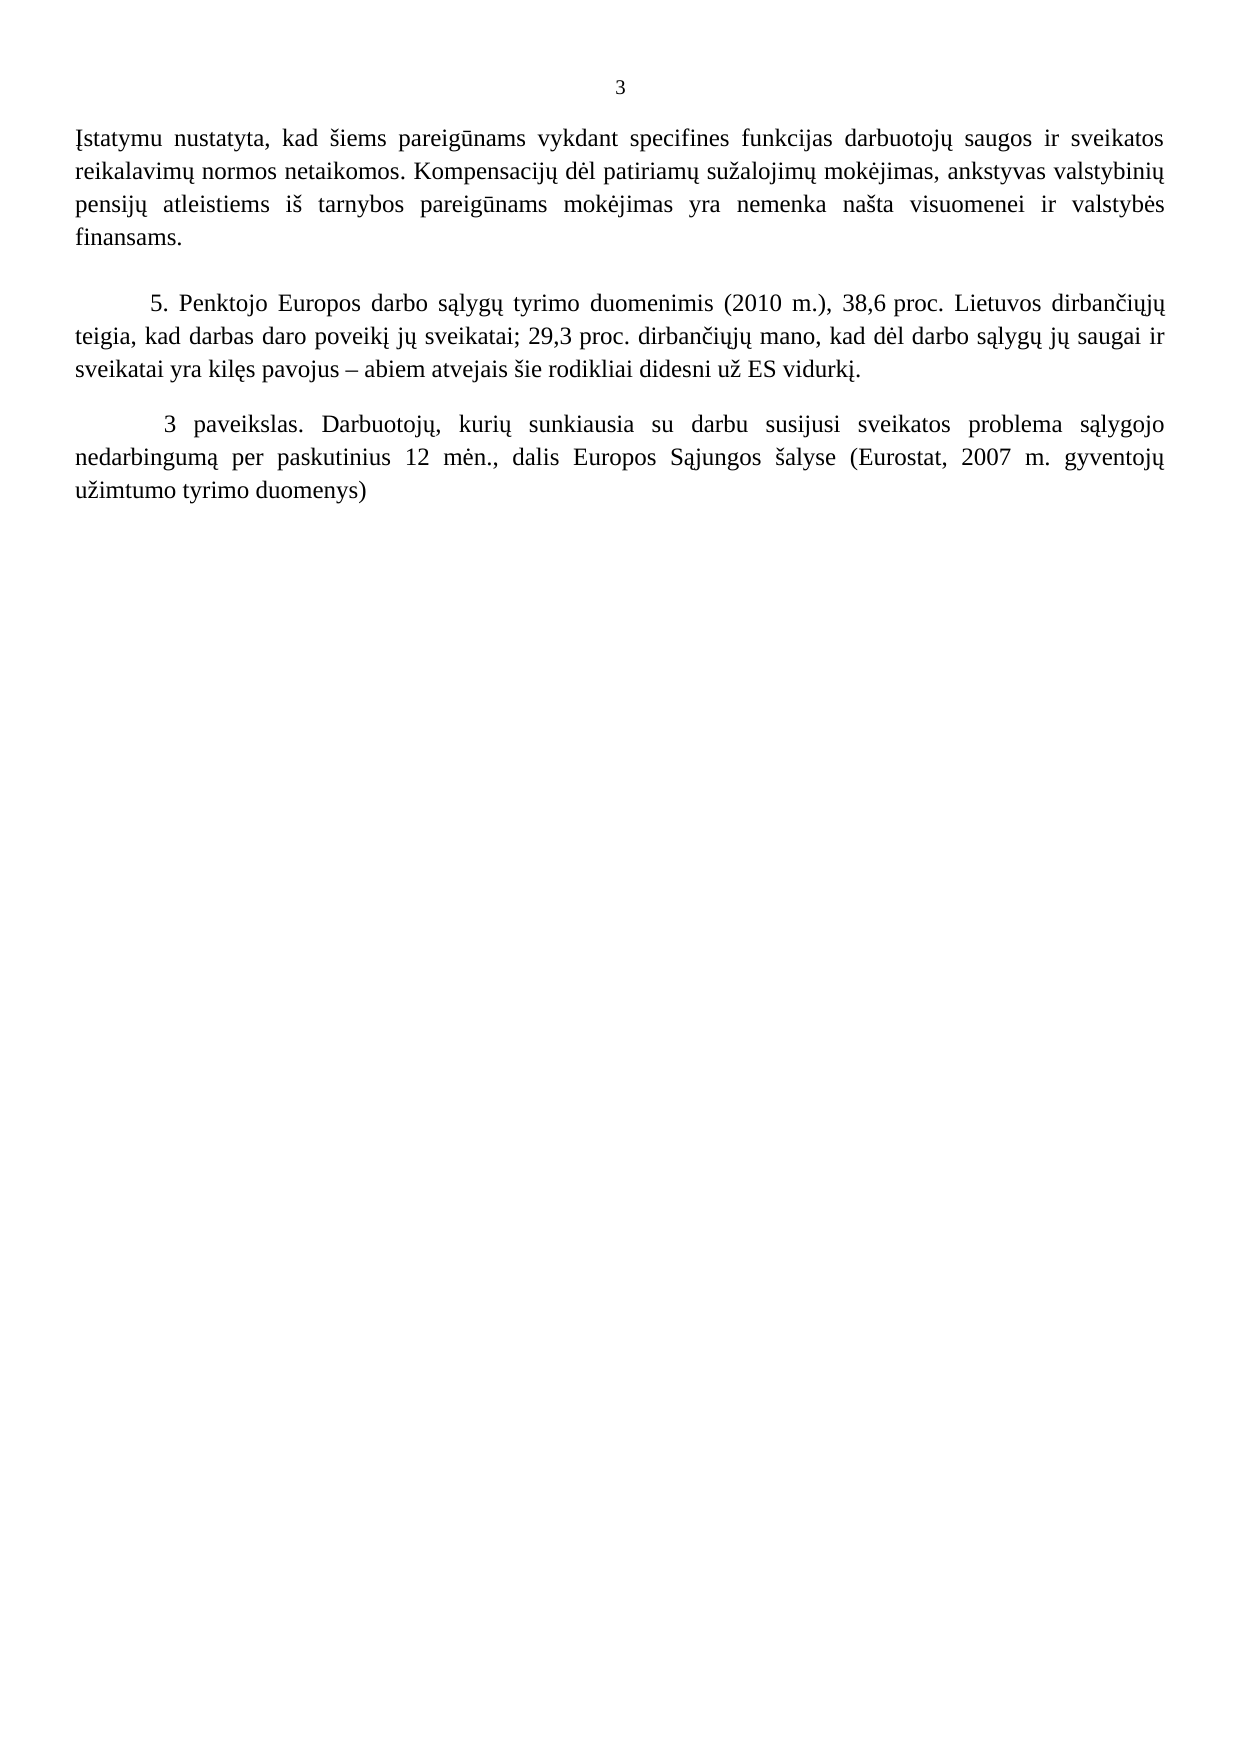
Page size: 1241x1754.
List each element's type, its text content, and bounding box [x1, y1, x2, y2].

text 5. Penktojo Europos darbo sąlygų tyrimo duomenimis (2010 m.), 38,6 proc. Lietuvos dirbančiųjų teigia, kad darbas daro poveikį jų sveikatai; 29,3 proc. dirbančiųjų mano, kad dėl darbo sąlygų jų saugai ir sveikatai yra kilęs pavojus – abiem atvejais šie rodikliai didesni už ES vidurkį. [75, 288, 1166, 383]
text Įstatymu nustatyta, kad šiems pareigūnams vykdant specifines funkcijas darbuotojų saugos ir sveikatos reikalavimų normos netaikomos. Kompensacijų dėl patiriamų sužalojimų mokėjimas, ankstyvas valstybinių pensijų atleistiems iš tarnybos pareigūnams mokėjimas yra nemenka našta visuomenei ir valstybės finansams. [75, 123, 1166, 251]
text 3 paveikslas. Darbuotojų, kurių sunkiausia su darbu susijusi sveikatos problema sąlygojo nedarbingumą per paskutinius 12 mėn., dalis Europos Sąjungos šalyse (Eurostat, 2007 m. gyventojų užimtumo tyrimo duomenys) [75, 409, 1166, 504]
